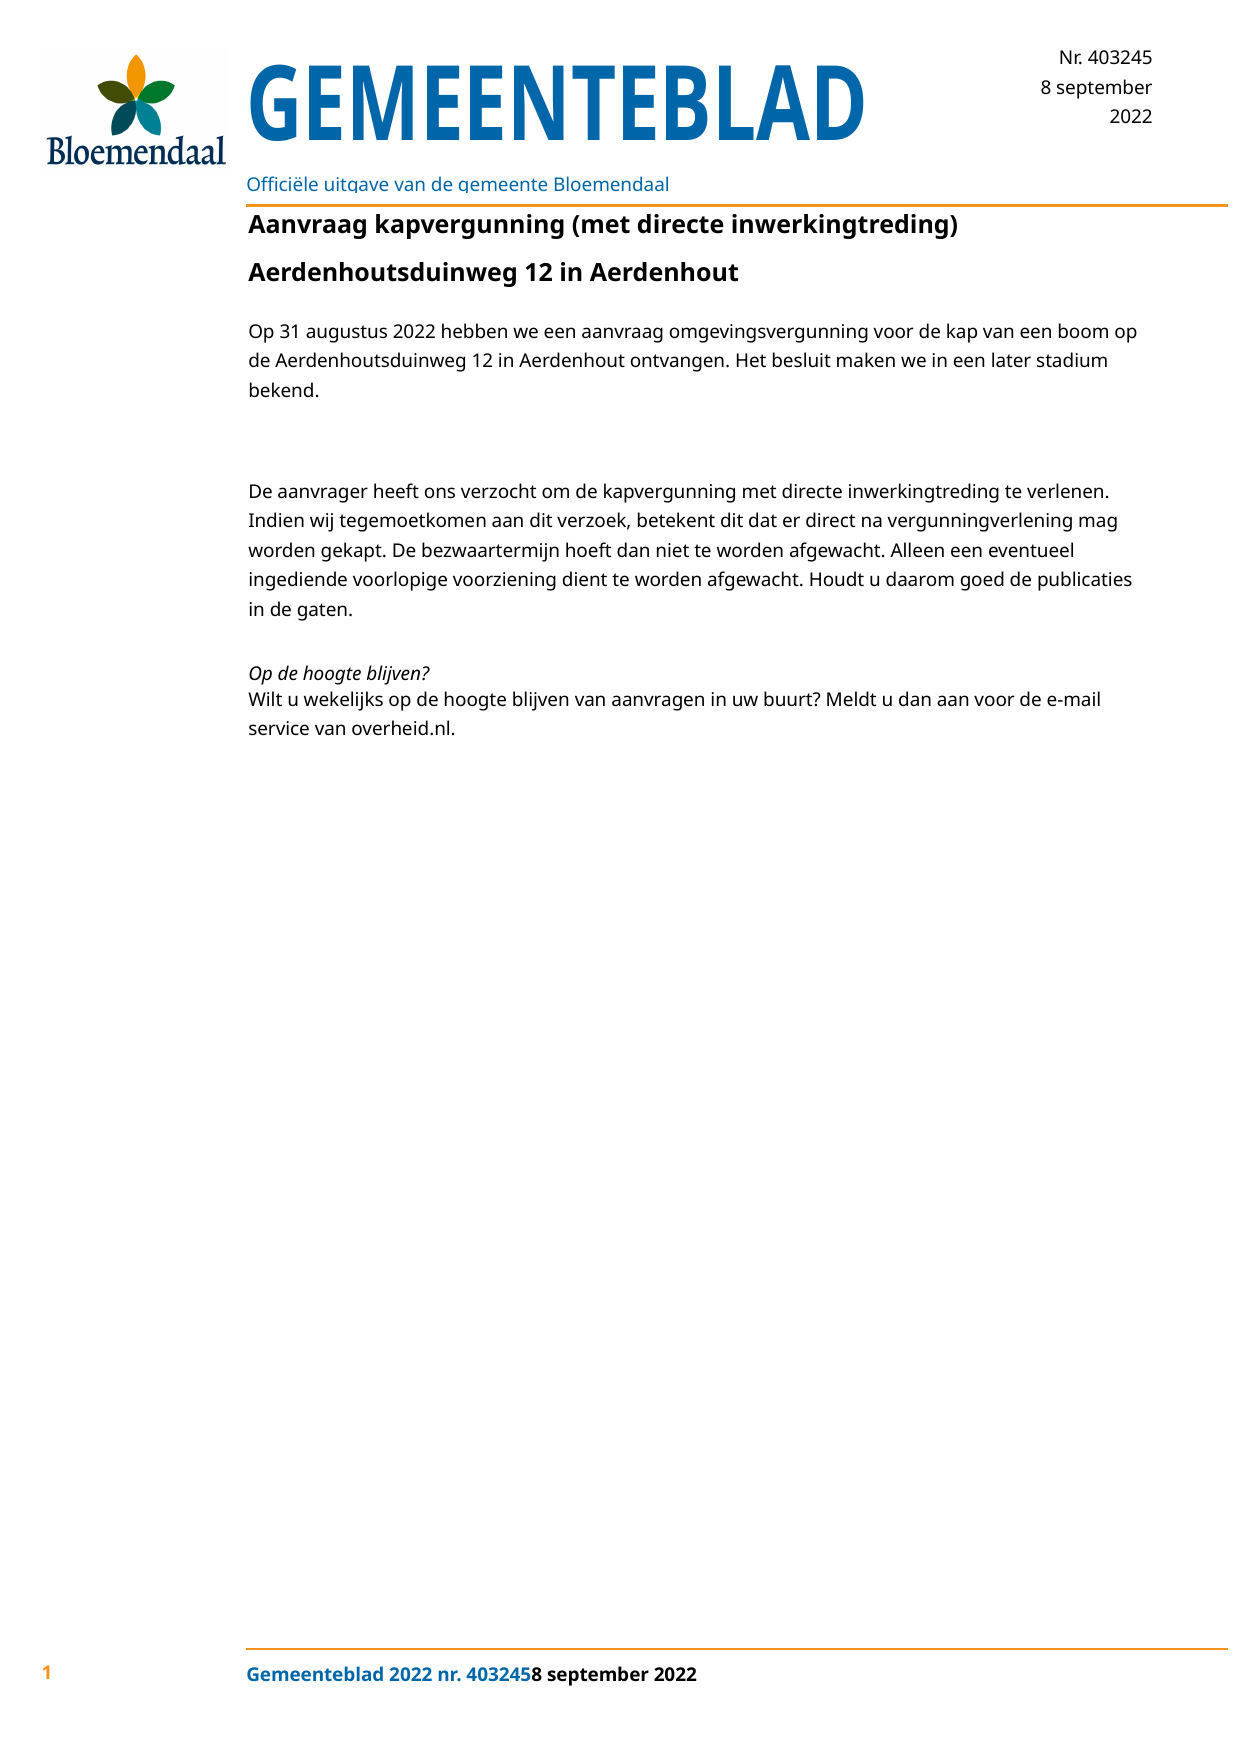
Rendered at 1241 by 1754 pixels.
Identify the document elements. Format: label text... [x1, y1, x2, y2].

text Op de hoogte blijven? [248, 660, 1152, 686]
text Op 31 augustus 2022 hebben we een aanvraag omgevingsvergunning voor de kap van een boom op de Aerdenhoutsduinweg 12 in Aerdenhout ontvangen. Het besluit maken we in een later stadium bekend. [248, 318, 1152, 403]
text Aanvraag kapvergunning (met directe inwerkingtreding) Aerdenhoutsduinweg 12 in Aerdenhout [248, 207, 1152, 288]
picture [41, 47, 231, 172]
text Wilt u wekelijks op de hoogte blijven van aanvragen in uw buurt? Meldt u dan aan voor de e-mail service van overheid.nl. [248, 686, 1152, 741]
text De aanvrager heeft ons verzocht om de kapvergunning met directe inwerkingtreding te verlenen. Indien wij tegemoetkomen aan dit verzoek, betekent dit dat er direct na vergunningverlening mag worden gekapt. De bezwaartermijn hoeft dan niet te worden afgewacht. Alleen een eventueel ingediende voorlopige voorziening dient te worden afgewacht. Houdt u daarom goed de publicaties in de gaten. [248, 478, 1152, 622]
